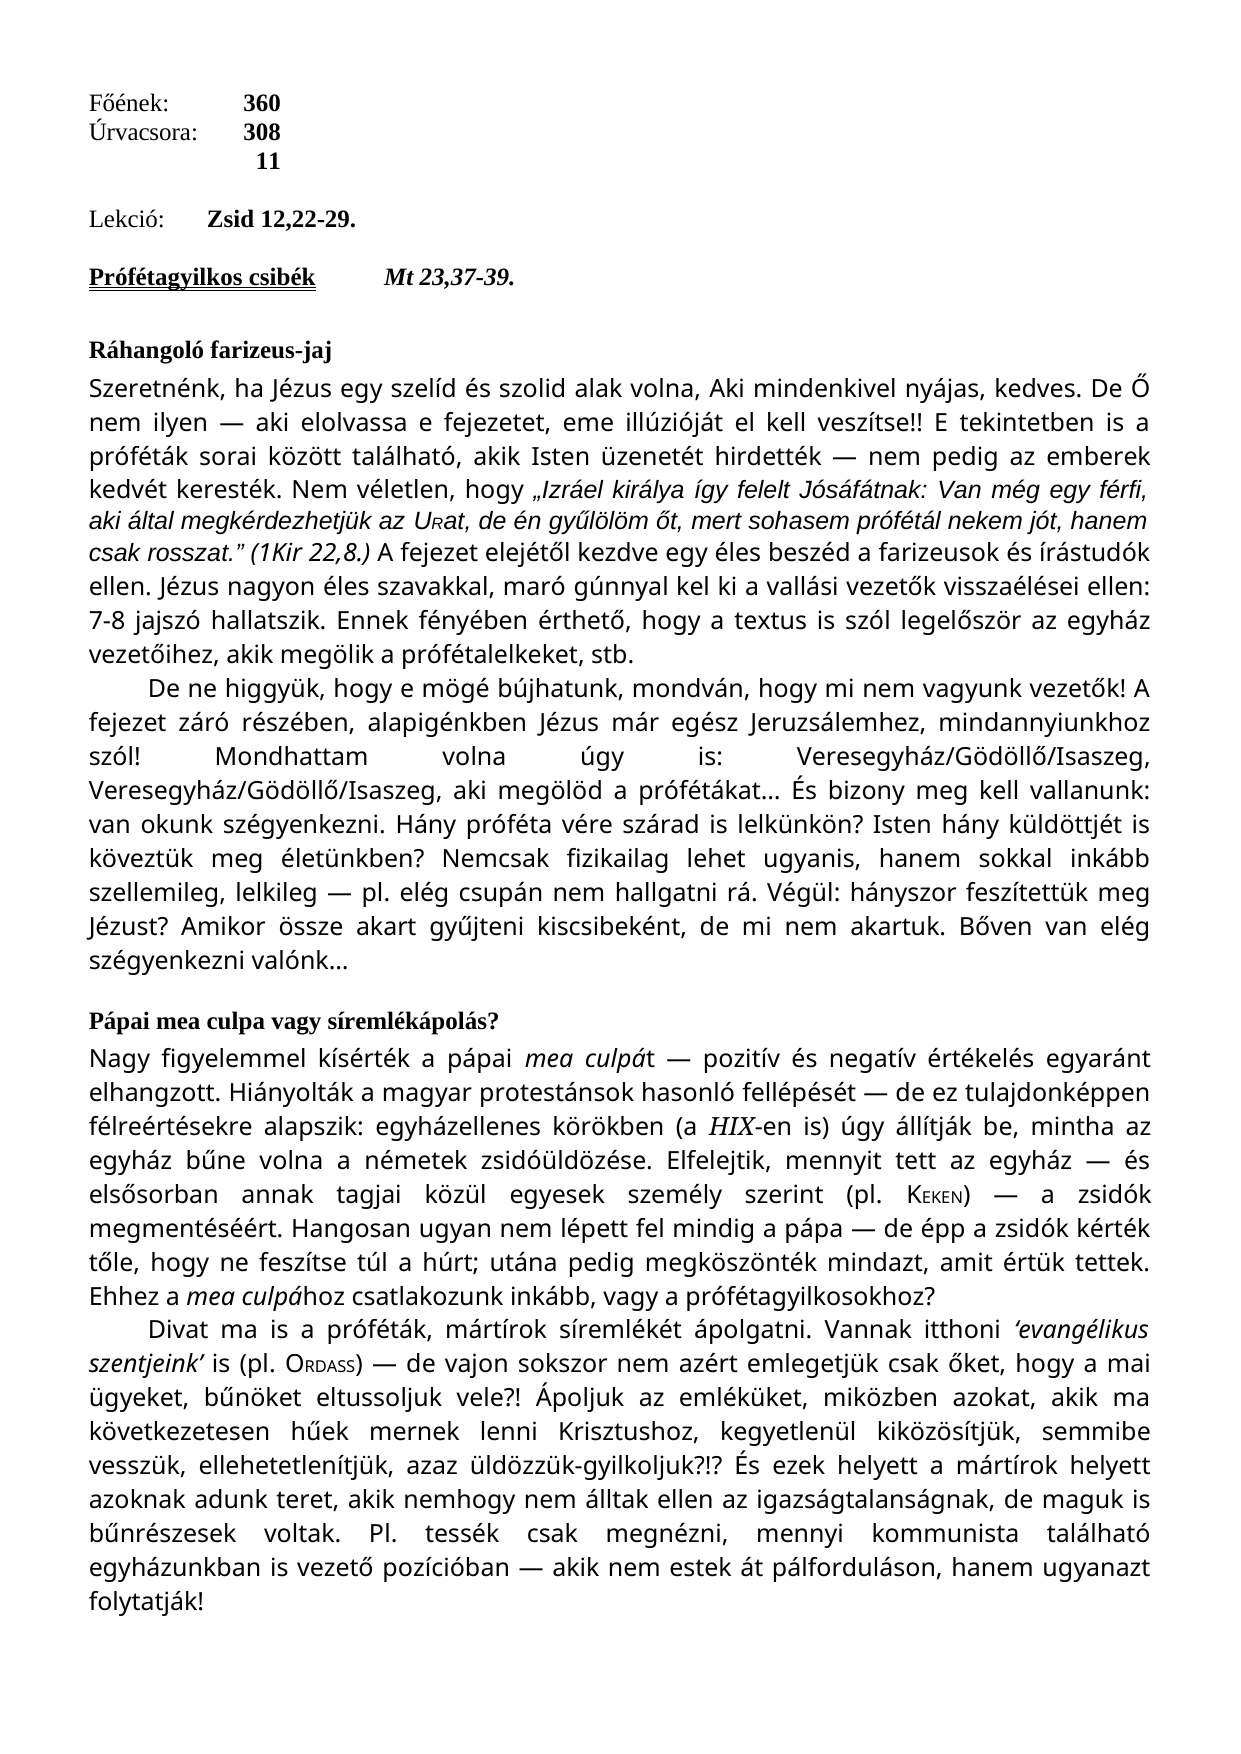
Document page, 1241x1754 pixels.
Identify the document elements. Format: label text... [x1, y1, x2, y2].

text 11 [88, 146, 1152, 175]
text Prófétagyilkos csibék Mt 23,37-39. [88, 262, 1152, 291]
text Főének: 360 [88, 88, 1152, 117]
text Divat ma is a próféták, mártírok síremlékét ápolgatni. Vannak itthoni ‘evangélikus szentjeink’ is (pl. Ordass) — de vajon sokszor nem azért emlegetjük csak őket, hogy a mai ügyeket, bűnöket eltussoljuk vele?! Ápoljuk az emléküket, miközben azokat, akik ma következetesen hűek mernek lenni Krisztushoz, kegyetlenül kiközösítjük, semmibe vesszük, ellehetetlenítjük, azaz üldözzük-gyilkoljuk?!? És ezek helyett a mártírok helyett azoknak adunk teret, akik nemhogy nem álltak ellen az igazságtalanságnak, de maguk is bűnrészesek voltak. Pl. tessék csak megnézni, mennyi kommunista található egyházunkban is vezető pozícióban — akik nem estek át pálforduláson, hanem ugyanazt folytatják! [88, 1312, 1152, 1618]
text Lekció: Zsid 12,22-29. [88, 204, 1152, 233]
subtitle Ráhangoló farizeus-jaj [88, 336, 1152, 364]
text Nagy figyelemmel kísérték a pápai mea culpát — pozitív és negatív értékelés egyaránt elhangzott. Hiányolták a magyar protestánsok hasonló fellépését — de ez tulajdonképpen félreértésekre alapszik: egyházellenes körökben (a HIX-en is) úgy állítják be, mintha az egyház bűne volna a németek zsidóüldözése. Elfelejtik, mennyit tett az egyház — és elsősorban annak tagjai közül egyesek személy szerint (pl. Keken) — a zsidók megmentéséért. Hangosan ugyan nem lépett fel mindig a pápa — de épp a zsidók kérték tőle, hogy ne feszítse túl a húrt; utána pedig megköszönték mindazt, amit értük tettek. Ehhez a mea culpához csatlakozunk inkább, vagy a prófétagyilkosokhoz? [88, 1040, 1152, 1312]
subtitle Pápai mea culpa vagy síremlékápolás? [88, 1006, 1152, 1034]
text De ne higgyük, hogy e mögé bújhatunk, mondván, hogy mi nem vagyunk vezetők! A fejezet záró részében, alapigénkben Jézus már egész Jeruzsálemhez, mindannyiunkhoz szól! Mondhattam volna úgy is: Veresegyház/Gödöllő/Isaszeg, Veresegyház/Gödöllő/Isaszeg, aki megölöd a prófétákat… És bizony meg kell vallanunk: van okunk szégyenkezni. Hány próféta vére szárad is lelkünkön? Isten hány küldöttjét is köveztük meg életünkben? Nemcsak fizikailag lehet ugyanis, hanem sokkal inkább szellemileg, lelkileg ― pl. elég csupán nem hallgatni rá. Végül: hányszor feszítettük meg Jézust? Amikor össze akart gyűjteni kiscsibeként, de mi nem akartuk. Bőven van elég szégyenkezni valónk… [88, 671, 1152, 976]
text Úrvacsora: 308 [88, 117, 1152, 146]
text Szeretnénk, ha Jézus egy szelíd és szolid alak volna, Aki mindenkivel nyájas, kedves. De Ő nem ilyen — aki elolvassa e fejezetet, eme illúzióját el kell veszítse!! E tekintetben is a próféták sorai között található, akik Isten üzenetét hirdették — nem pedig az emberek kedvét keresték. Nem véletlen, hogy „Izráel királya így felelt Jósáfátnak: Van még egy férfi, aki által megkérdezhetjük az Urat, de én gyűlölöm őt, mert sohasem prófétál nekem jót, hanem csak rosszat.” (1Kir 22,8.) A fejezet elejétől kezdve egy éles beszéd a farizeusok és írástudók ellen. Jézus nagyon éles szavakkal, maró gúnnyal kel ki a vallási vezetők visszaélései ellen: 7-8 jajszó hallatszik. Ennek fényében érthető, hogy a textus is szól legelőször az egyház vezetőihez, akik megölik a prófétalelkeket, stb. [88, 370, 1152, 671]
